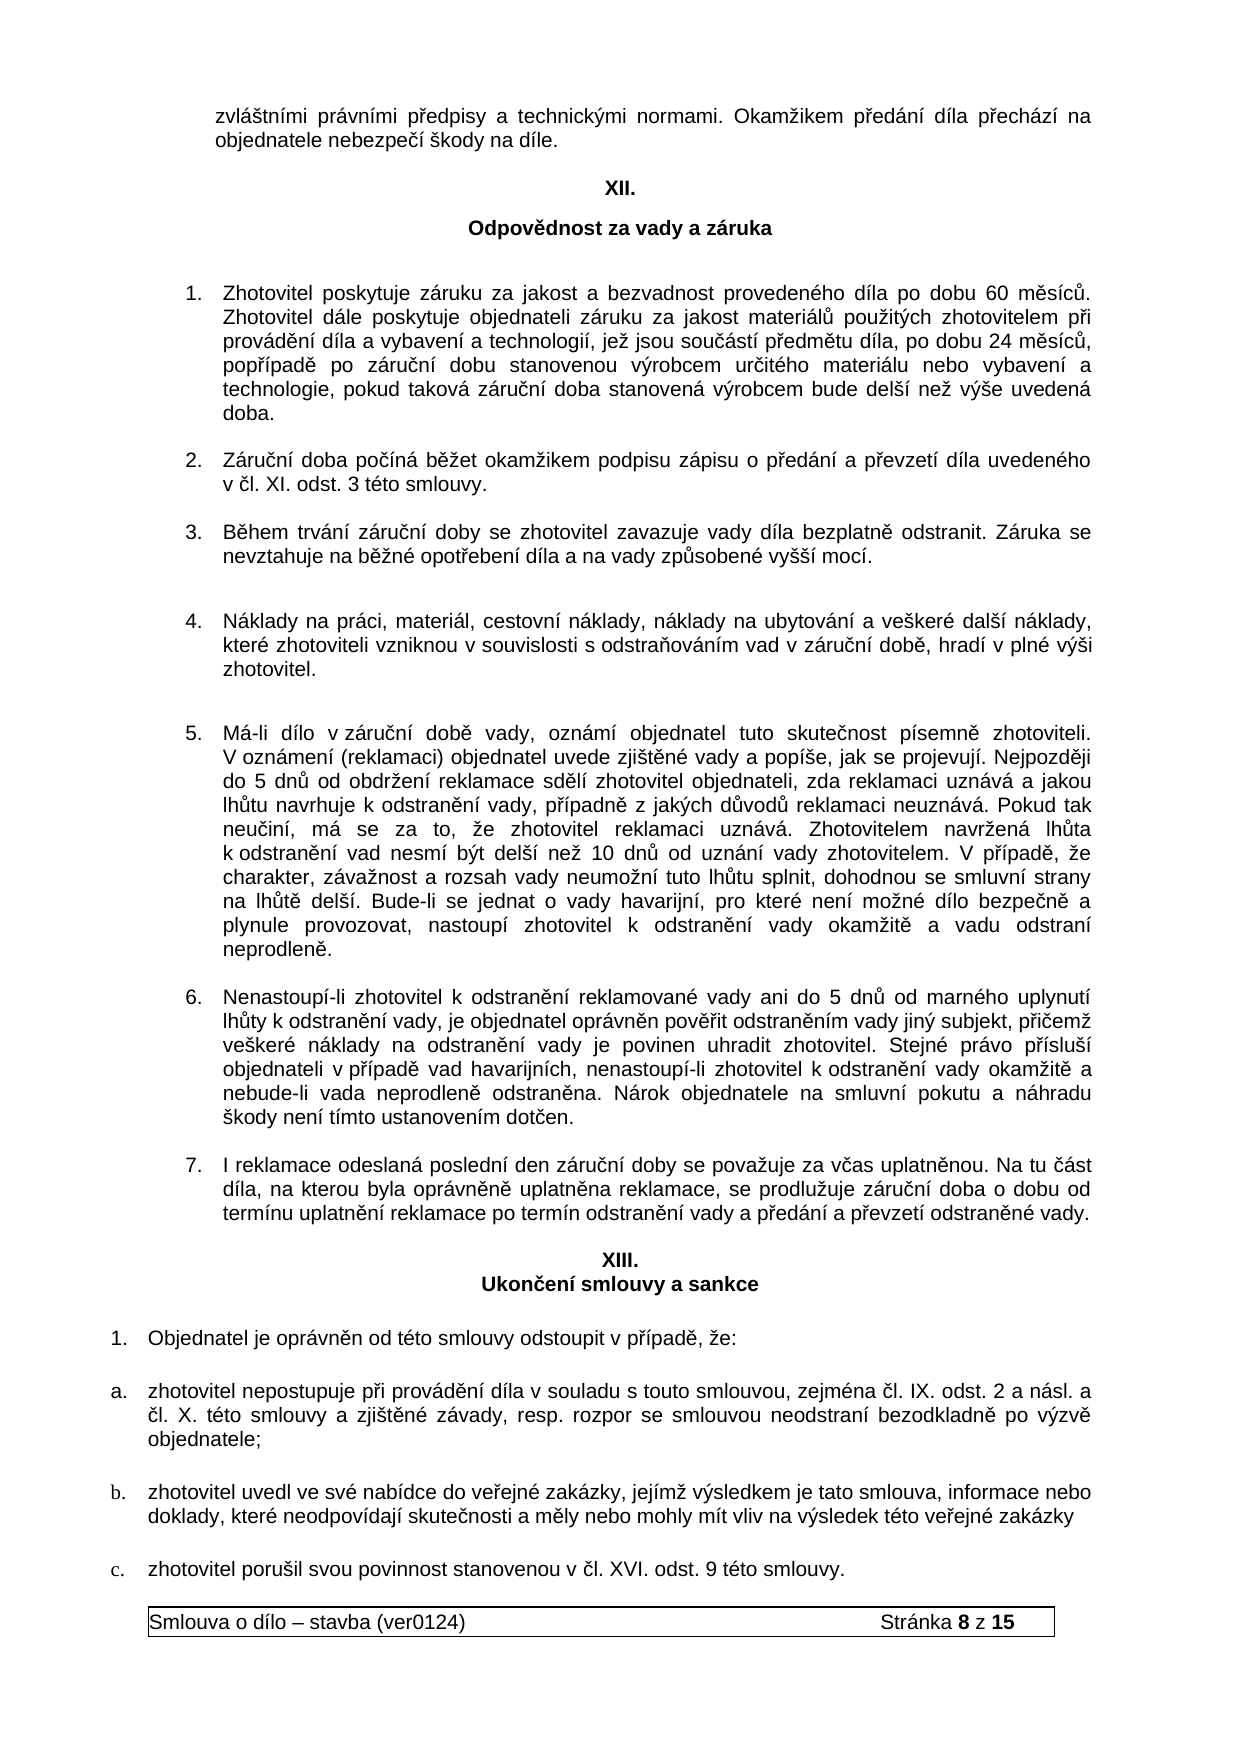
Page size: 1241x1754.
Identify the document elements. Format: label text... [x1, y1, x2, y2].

subtitle Odpovědnost za vady a záruka [148, 216, 1093, 240]
list zhotovitel uvedl ve své nabídce do veřejné zakázky, jejímž výsledkem je tato smlouva, informace nebo doklady, které neodpovídají skutečnosti a měly nebo mohly mít vliv na výsledek této veřejné zakázky [110, 1479, 1093, 1528]
list zvláštními právními předpisy a technickými normami. Okamžikem předání díla přechází na objednatele nebezpečí škody na díle. [177, 103, 1093, 151]
list Má-li dílo v záruční době vady, oznámí objednatel tuto skutečnost písemně zhotoviteli. V oznámení (reklamaci) objednatel uvede zjištěné vady a popíše, jak se projevují. Nejpozději do 5 dnů od obdržení reklamace sdělí zhotovitel objednateli, zda reklamaci uznává a jakou lhůtu navrhuje k odstranění vady, případně z jakých důvodů reklamaci neuznává. Pokud tak neučiní, má se za to, že zhotovitel reklamaci uznává. Zhotovitelem navržená lhůta k odstranění vad nesmí být delší než 10 dnů od uznání vady zhotovitelem. V případě, že charakter, závažnost a rozsah vady neumožní tuto lhůtu splnit, dohodnou se smluvní strany na lhůtě delší. Bude-li se jednat o vady havarijní, pro které není možné dílo bezpečně a plynule provozovat, nastoupí zhotovitel k odstranění vady okamžitě a vadu odstraní neprodleně. [185, 721, 1093, 961]
list zhotovitel porušil svou povinnost stanovenou v čl. XVI. odst. 9 této smlouvy. [110, 1557, 1093, 1581]
list Objednatel je oprávněn od této smlouvy odstoupit v případě, že: [110, 1325, 1093, 1349]
list I reklamace odeslaná poslední den záruční doby se považuje za včas uplatněnou. Na tu část díla, na kterou byla oprávněně uplatněna reklamace, se prodlužuje záruční doba o dobu od termínu uplatnění reklamace po termín odstranění vady a předání a převzetí odstraněné vady. [185, 1152, 1093, 1224]
list Náklady na práci, materiál, cestovní náklady, náklady na ubytování a veškeré další náklady, které zhotoviteli vzniknou v souvislosti s odstraňováním vad v záruční době, hradí v plné výši zhotovitel. [185, 609, 1093, 681]
list Nenastoupí-li zhotovitel k odstranění reklamované vady ani do 5 dnů od marného uplynutí lhůty k odstranění vady, je objednatel oprávněn pověřit odstraněním vady jiný subjekt, přičemž veškeré náklady na odstranění vady je povinen uhradit zhotovitel. Stejné právo přísluší objednateli v případě vad havarijních, nenastoupí-li zhotovitel k odstranění vady okamžitě a nebude-li vada neprodleně odstraněna. Nárok objednatele na smluvní pokutu a náhradu škody není tímto ustanovením dotčen. [185, 985, 1093, 1128]
subtitle XII. [148, 175, 1093, 199]
subtitle Ukončení smlouvy a sankce [148, 1272, 1093, 1296]
text XIII. [148, 1248, 1093, 1272]
list Záruční doba počíná běžet okamžikem podpisu zápisu o předání a převzetí díla uvedeného v čl. XI. odst. 3 této smlouvy. [185, 448, 1093, 496]
list Během trvání záruční doby se zhotovitel zavazuje vady díla bezplatně odstranit. Záruka se nevztahuje na běžné opotřebení díla a na vady způsobené vyšší mocí. [185, 520, 1093, 568]
list zhotovitel nepostupuje při provádění díla v souladu s touto smlouvou, zejména čl. IX. odst. 2 a násl. a čl. X. této smlouvy a zjištěné závady, resp. rozpor se smlouvou neodstraní bezodkladně po výzvě objednatele; [110, 1378, 1093, 1450]
list Zhotovitel poskytuje záruku za jakost a bezvadnost provedeného díla po dobu 60 měsíců. Zhotovitel dále poskytuje objednateli záruku za jakost materiálů použitých zhotovitelem při provádění díla a vybavení a technologií, jež jsou součástí předmětu díla, po dobu 24 měsíců, popřípadě po záruční dobu stanovenou výrobcem určitého materiálu nebo vybavení a technologie, pokud taková záruční doba stanovená výrobcem bude delší než výše uvedená doba. [185, 281, 1093, 424]
